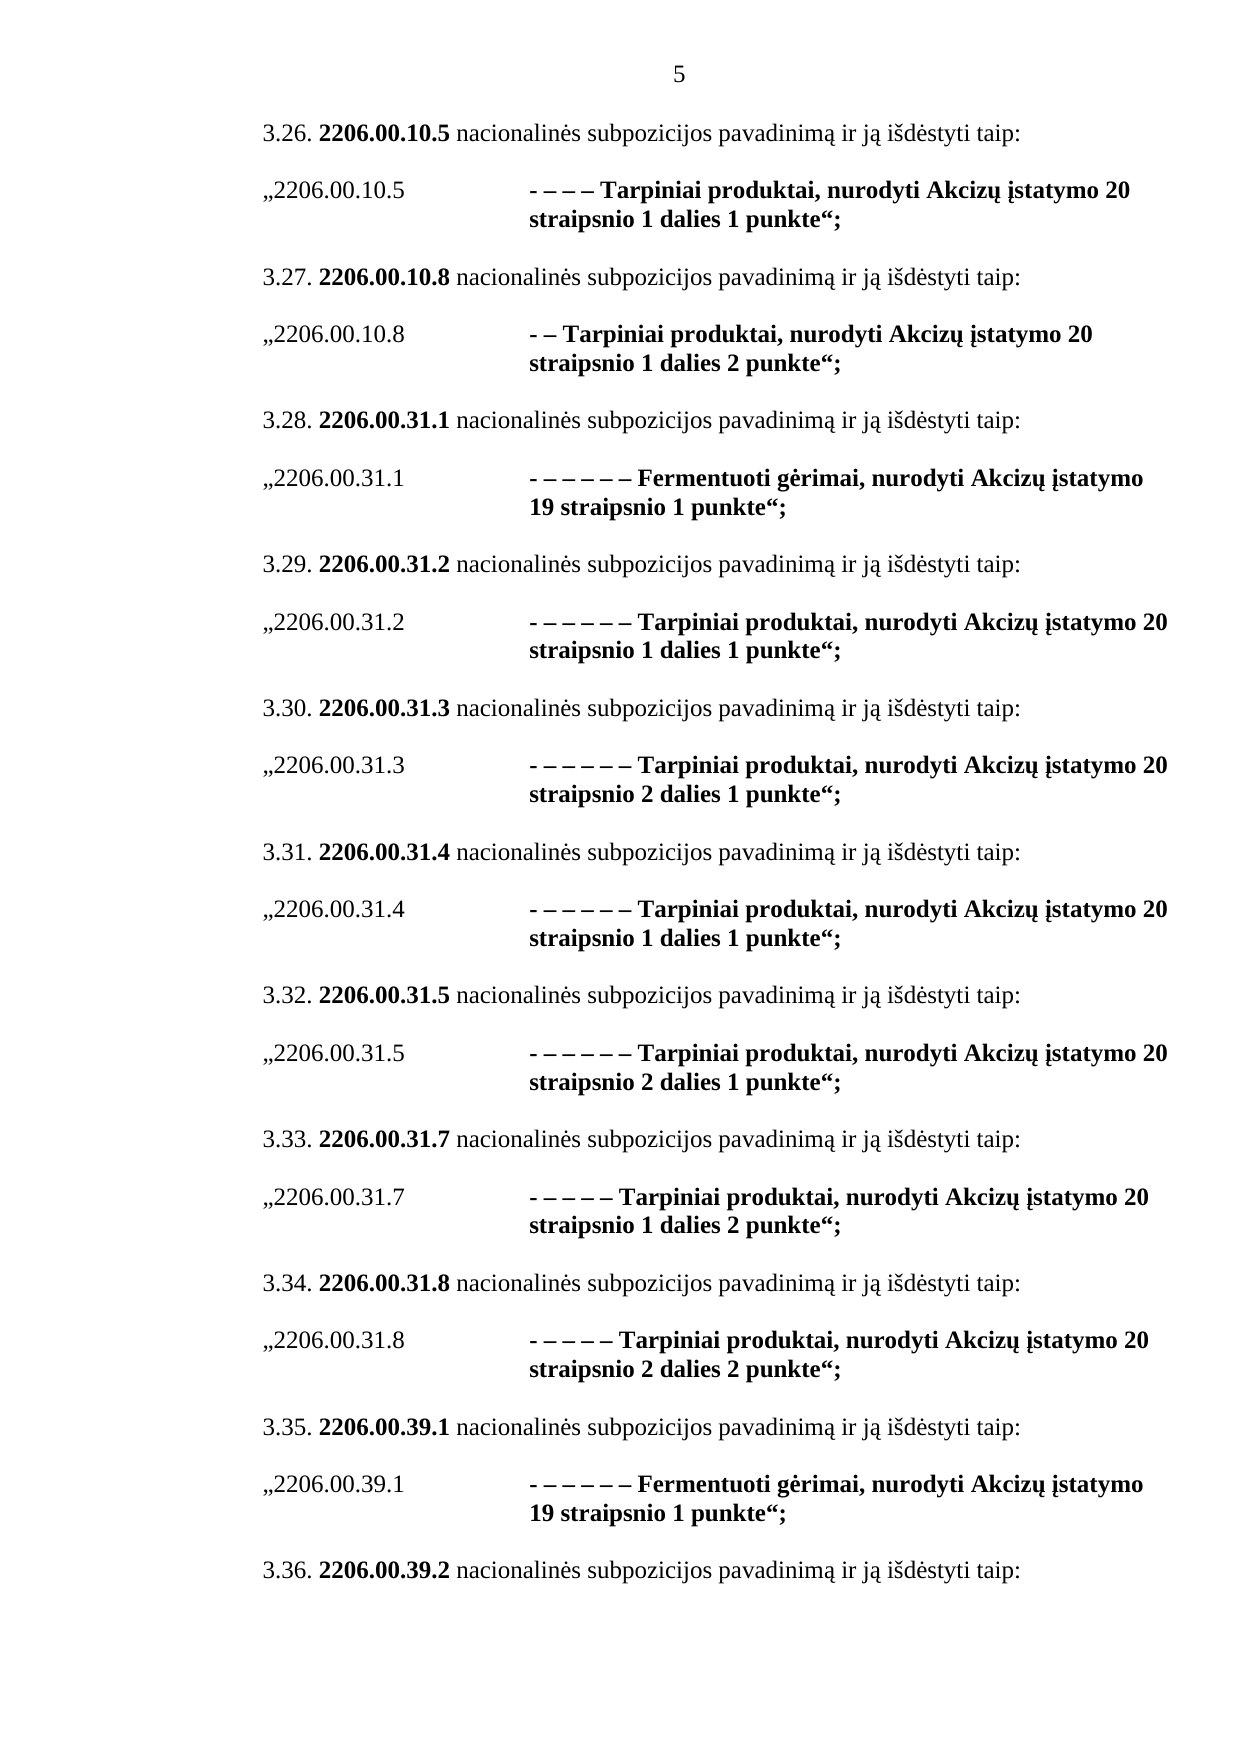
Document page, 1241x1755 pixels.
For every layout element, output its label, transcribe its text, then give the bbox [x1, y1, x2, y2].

table_cell - – – – – Tarpiniai produktai, nurodyti Akcizų įstatymo 20 straipsnio 2 dalies 2 punkte“; [518, 1326, 1181, 1383]
table_cell „2206.00.31.1 [177, 463, 518, 521]
table_cell 3.29. 2206.00.31.2 nacionalinės subpozicijos pavadinimą ir ją išdėstyti taip: [177, 549, 1181, 578]
table_cell - – – – – Tarpiniai produktai, nurodyti Akcizų įstatymo 20 straipsnio 1 dalies 2 punkte“; [518, 1182, 1181, 1239]
table_cell [177, 147, 518, 176]
table_cell 3.34. 2206.00.31.8 nacionalinės subpozicijos pavadinimą ir ją išdėstyti taip: [177, 1268, 1181, 1297]
table_cell [518, 377, 1181, 406]
table_cell „2206.00.39.1 [177, 1469, 518, 1527]
table_cell 3.30. 2206.00.31.3 nacionalinės subpozicijos pavadinimą ir ją išdėstyti taip: [177, 693, 1181, 722]
table_cell [518, 1383, 1181, 1412]
table_cell „2206.00.31.4 [177, 894, 518, 952]
table_cell [518, 1297, 1181, 1326]
table_cell [177, 1153, 518, 1182]
table_cell - – Tarpiniai produktai, nurodyti Akcizų įstatymo 20 straipsnio 1 dalies 2 punkte“; [518, 319, 1181, 377]
table_cell [177, 808, 518, 837]
table_cell „2206.00.31.7 [177, 1182, 518, 1239]
table_cell [177, 291, 518, 319]
table_cell 3.32. 2206.00.31.5 nacionalinės subpozicijos pavadinimą ir ją išdėstyti taip: [177, 981, 1181, 1009]
table_cell [177, 233, 518, 262]
table_cell 3.35. 2206.00.39.1 nacionalinės subpozicijos pavadinimą ir ją išdėstyti taip: [177, 1412, 1181, 1441]
table_cell „2206.00.10.5 [177, 176, 518, 233]
table_cell [518, 147, 1181, 176]
table_cell [518, 233, 1181, 262]
table_cell [518, 434, 1181, 463]
table_cell [177, 1584, 518, 1613]
table_cell [177, 1239, 518, 1268]
table_cell - – – – – – Tarpiniai produktai, nurodyti Akcizų įstatymo 20 straipsnio 1 dalies 1 punkte“; [518, 894, 1181, 952]
table_cell [177, 722, 518, 751]
table_cell [177, 521, 518, 549]
table_cell 3.28. 2206.00.31.1 nacionalinės subpozicijos pavadinimą ir ją išdėstyti taip: [177, 406, 1181, 434]
table_cell - – – – – – Tarpiniai produktai, nurodyti Akcizų įstatymo 20 straipsnio 2 dalies 1 punkte“; [518, 751, 1181, 808]
table_cell - – – – – – Tarpiniai produktai, nurodyti Akcizų įstatymo 20 straipsnio 2 dalies 1 punkte“; [518, 1038, 1181, 1096]
table_cell [518, 1009, 1181, 1038]
table_cell - – – – Tarpiniai produktai, nurodyti Akcizų įstatymo 20 straipsnio 1 dalies 1 punkte“; [518, 176, 1181, 233]
table_cell [518, 664, 1181, 693]
table_cell [518, 952, 1181, 981]
table_cell [177, 664, 518, 693]
table_cell [177, 377, 518, 406]
table_cell [177, 1527, 518, 1556]
table_cell [177, 1441, 518, 1469]
table_cell [518, 808, 1181, 837]
table_cell 3.31. 2206.00.31.4 nacionalinės subpozicijos pavadinimą ir ją išdėstyti taip: [177, 837, 1181, 866]
table_cell [518, 1239, 1181, 1268]
table_cell [177, 1096, 518, 1124]
table_cell [518, 866, 1181, 894]
table_cell [518, 578, 1181, 607]
table_cell 3.26. 2206.00.10.5 nacionalinės subpozicijos pavadinimą ir ją išdėstyti taip: [177, 118, 1181, 147]
table_cell [177, 1009, 518, 1038]
table_cell [518, 1441, 1181, 1469]
table_cell 3.36. 2206.00.39.2 nacionalinės subpozicijos pavadinimą ir ją išdėstyti taip: [177, 1556, 1181, 1584]
table_cell 3.27. 2206.00.10.8 nacionalinės subpozicijos pavadinimą ir ją išdėstyti taip: [177, 262, 1181, 291]
table_cell [177, 952, 518, 981]
table_cell „2206.00.31.2 [177, 607, 518, 664]
table_cell „2206.00.31.3 [177, 751, 518, 808]
table_cell [177, 1297, 518, 1326]
table_cell [518, 521, 1181, 549]
table_cell - – – – – – Fermentuoti gėrimai, nurodyti Akcizų įstatymo 19 straipsnio 1 punkte“; [518, 1469, 1181, 1527]
table_cell [518, 1096, 1181, 1124]
table_cell [518, 722, 1181, 751]
table_cell [518, 1584, 1181, 1613]
table_cell [518, 1153, 1181, 1182]
table_cell [518, 1527, 1181, 1556]
table_cell - – – – – – Fermentuoti gėrimai, nurodyti Akcizų įstatymo 19 straipsnio 1 punkte“; [518, 463, 1181, 521]
table_cell „2206.00.10.8 [177, 319, 518, 377]
table_cell „2206.00.31.8 [177, 1326, 518, 1383]
table_cell [177, 1383, 518, 1412]
table_cell - – – – – – Tarpiniai produktai, nurodyti Akcizų įstatymo 20 straipsnio 1 dalies 1 punkte“; [518, 607, 1181, 664]
table_cell [177, 434, 518, 463]
table_cell [177, 866, 518, 894]
table_cell [177, 578, 518, 607]
table_cell [518, 291, 1181, 319]
table_cell 3.33. 2206.00.31.7 nacionalinės subpozicijos pavadinimą ir ją išdėstyti taip: [177, 1124, 1181, 1153]
table_cell „2206.00.31.5 [177, 1038, 518, 1096]
